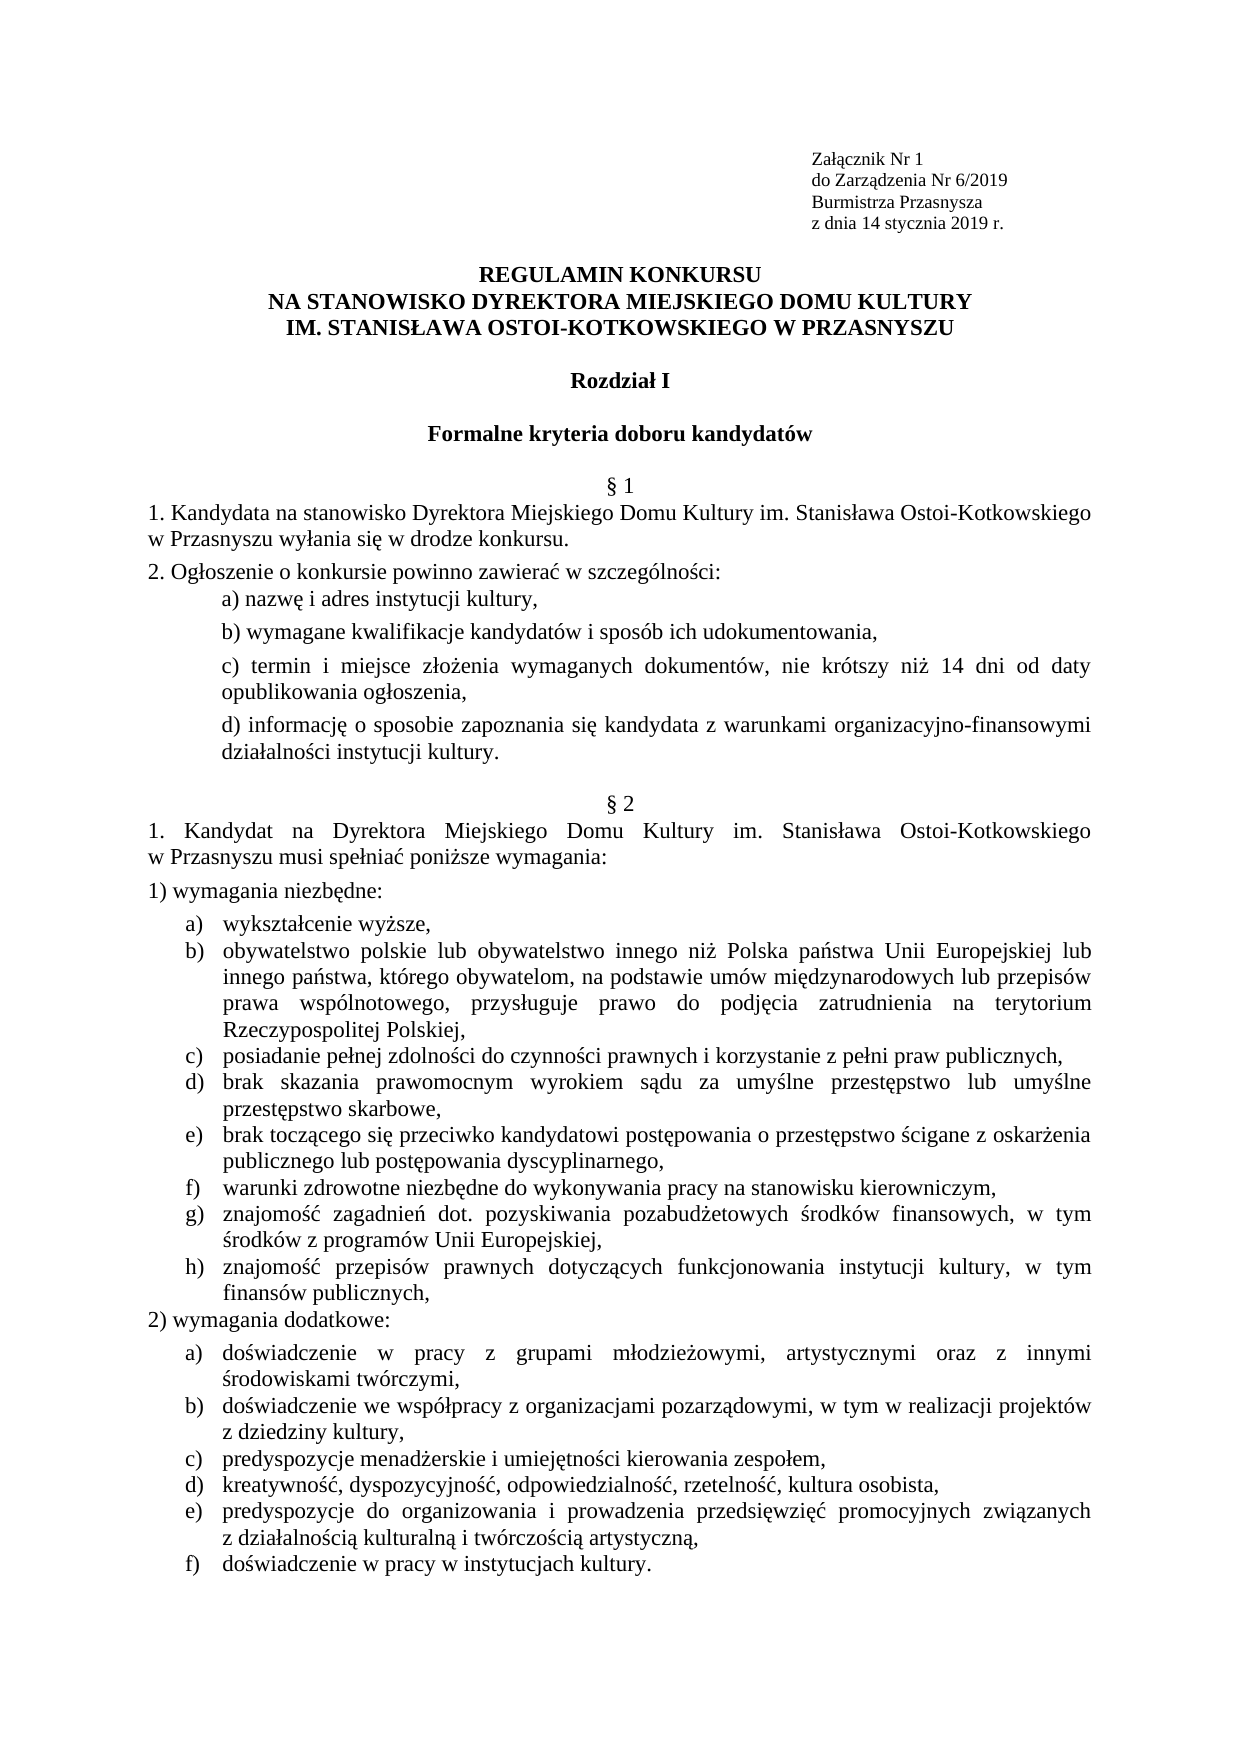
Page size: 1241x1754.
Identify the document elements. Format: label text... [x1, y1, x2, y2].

list predyspozycje menadżerskie i umiejętności kierowania zespołem, [185, 1444, 1093, 1471]
text Załącznik Nr 1 [811, 148, 1093, 169]
list posiadanie pełnej zdolności do czynności prawnych i korzystanie z pełni praw publicznych, [185, 1042, 1093, 1068]
list warunki zdrowotne niezbędne do wykonywania pracy na stanowisku kierowniczym, [185, 1174, 1093, 1200]
text Burmistrza Przasnysza [811, 191, 1093, 212]
text a) nazwę i adres instytucji kultury, [221, 585, 1093, 611]
text IM. STANISŁAWA OSTOI-KOTKOWSKIEGO W PRZASNYSZU [148, 314, 1093, 341]
text § 1 [148, 472, 1093, 499]
list obywatelstwo polskie lub obywatelstwo innego niż Polska państwa Unii Europejskiej lub innego państwa, którego obywatelom, na podstawie umów międzynarodowych lub przepisów prawa wspólnotowego, przysługuje prawo do podjęcia zatrudnienia na terytorium Rzeczypospolitej Polskiej, [185, 937, 1093, 1042]
list doświadczenie w pracy w instytucjach kultury. [185, 1550, 1093, 1576]
list kreatywność, dyspozycyjność, odpowiedzialność, rzetelność, kultura osobista, [185, 1471, 1093, 1497]
list wykształcenie wyższe, [185, 910, 1093, 937]
text c) termin i miejsce złożenia wymaganych dokumentów, nie krótszy niż 14 dni od daty opublikowania ogłoszenia, [221, 652, 1093, 704]
text 1. Kandydata na stanowisko Dyrektora Miejskiego Domu Kultury im. Stanisława Ostoi-Kotkowskiego w Przasnyszu wyłania się w drodze konkursu. [148, 499, 1093, 551]
text REGULAMIN KONKURSU [148, 261, 1093, 288]
text NA STANOWISKO DYREKTORA MIEJSKIEGO DOMU KULTURY [148, 288, 1093, 314]
text 2. Ogłoszenie o konkursie powinno zawierać w szczególności: [148, 558, 1093, 585]
text Formalne kryteria doboru kandydatów [148, 419, 1093, 446]
text d) informację o sposobie zapoznania się kandydata z warunkami organizacyjno-finansowymi działalności instytucji kultury. [221, 711, 1093, 764]
text do Zarządzenia Nr 6/2019 [811, 169, 1093, 191]
text z dnia 14 stycznia 2019 r. [811, 212, 1093, 234]
list doświadczenie we współpracy z organizacjami pozarządowymi, w tym w realizacji projektów z dziedziny kultury, [185, 1392, 1093, 1444]
text Rozdział I [148, 367, 1093, 393]
text 1) wymagania niezbędne: [148, 877, 1093, 903]
text § 2 [148, 791, 1093, 817]
text 2) wymagania dodatkowe: [148, 1306, 1093, 1332]
list predyspozycje do organizowania i prowadzenia przedsięwzięć promocyjnych związanych z działalnością kulturalną i twórczością artystyczną, [185, 1497, 1093, 1550]
list znajomość przepisów prawnych dotyczących funkcjonowania instytucji kultury, w tym finansów publicznych, [185, 1253, 1093, 1306]
text 1. Kandydat na Dyrektora Miejskiego Domu Kultury im. Stanisława Ostoi-Kotkowskiego w Przasnyszu musi spełniać poniższe wymagania: [148, 817, 1093, 869]
list brak toczącego się przeciwko kandydatowi postępowania o przestępstwo ścigane z oskarżenia publicznego lub postępowania dyscyplinarnego, [185, 1121, 1093, 1174]
list brak skazania prawomocnym wyrokiem sądu za umyślne przestępstwo lub umyślne przestępstwo skarbowe, [185, 1068, 1093, 1121]
list znajomość zagadnień dot. pozyskiwania pozabudżetowych środków finansowych, w tym środków z programów Unii Europejskiej, [185, 1200, 1093, 1253]
text b) wymagane kwalifikacje kandydatów i sposób ich udokumentowania, [221, 618, 1093, 644]
list doświadczenie w pracy z grupami młodzieżowymi, artystycznymi oraz z innymi środowiskami twórczymi, [185, 1339, 1093, 1392]
